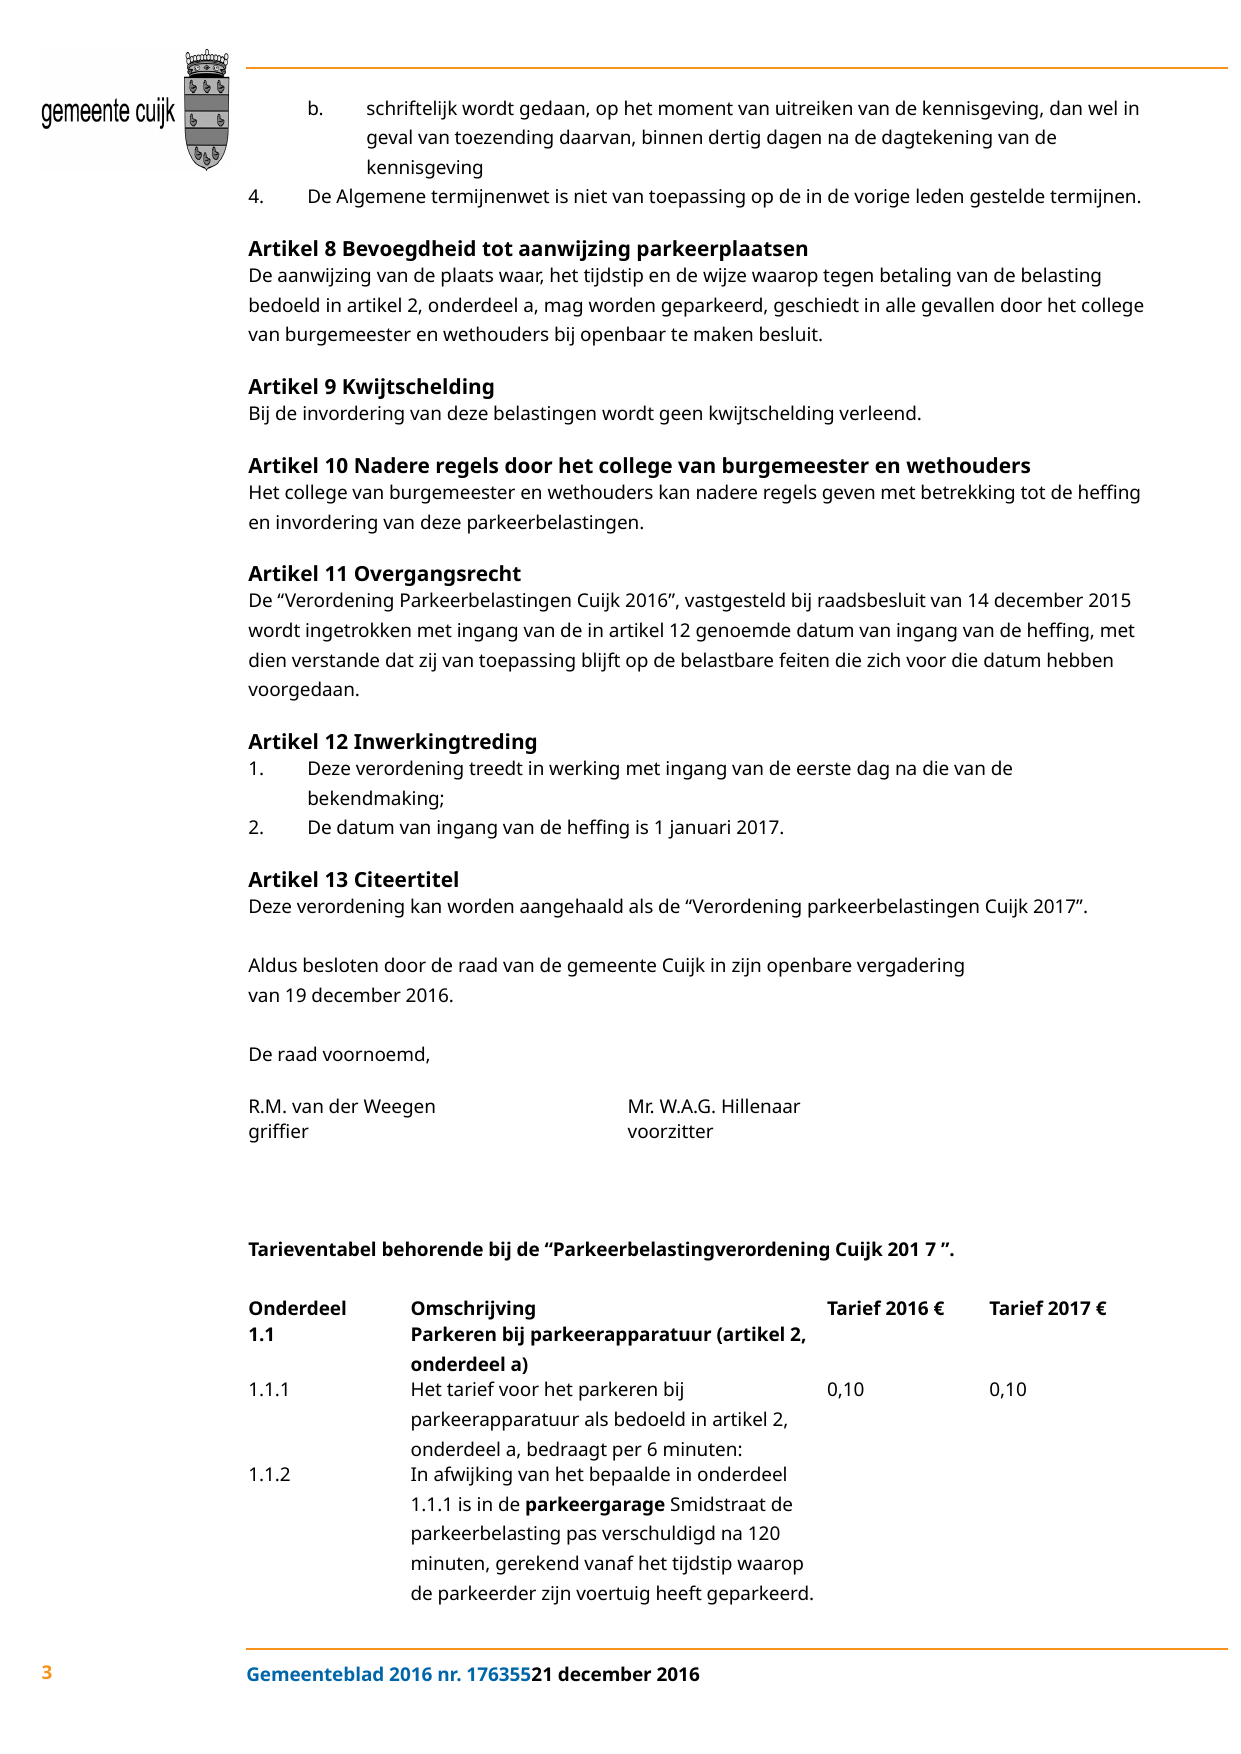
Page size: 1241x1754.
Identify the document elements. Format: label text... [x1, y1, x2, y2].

text Artikel 9 Kwijtschelding [248, 372, 1152, 400]
table_header Omschrijving [410, 1296, 827, 1321]
text Tarieventabel behorende bij de “Parkeerbelastingverordening Cuijk 201 7 ”. [248, 1236, 1152, 1262]
table_cell [989, 1461, 1152, 1606]
list De Algemene termijnenwet is niet van toepassing op de in de vorige leden gestelde termijnen. [248, 183, 1152, 209]
text Artikel 8 Bevoegdheid tot aanwijzing parkeerplaatsen [248, 234, 1152, 262]
text De “Verordening Parkeerbelastingen Cuijk 2016”, vastgesteld bij raadsbesluit van 14 december 2015 wordt ingetrokken met ingang van de in artikel 12 genoemde datum van ingang van de heffing, met dien verstande dat zij van toepassing blijft op de belastbare feiten die zich voor die datum hebben voorgedaan. [248, 588, 1152, 702]
text Artikel 13 Citeertitel [248, 865, 1152, 893]
list schriftelijk wordt gedaan, op het moment van uitreiken van de kennisgeving, dan wel in geval van toezending daarvan, binnen dertig dagen na de dagtekening van de kennisgeving [307, 95, 1152, 180]
table_cell Parkeren bij parkeerapparatuur (artikel 2, onderdeel a) [410, 1321, 827, 1377]
table_cell R.M. van der Weegen [248, 1093, 627, 1118]
table_cell 1.1.2 [248, 1461, 410, 1606]
table_cell 1.1 [248, 1321, 410, 1377]
table_cell voorzitter [628, 1119, 1152, 1233]
table_header Tarief 2017 € [989, 1296, 1152, 1321]
table_cell [827, 1321, 989, 1377]
table_header Onderdeel [248, 1296, 410, 1321]
list De datum van ingang van de heffing is 1 januari 2017. [248, 814, 1152, 840]
text Het college van burgemeester en wethouders kan nadere regels geven met betrekking tot de heffing en invordering van deze parkeerbelastingen. [248, 479, 1152, 534]
table_cell [248, 1067, 627, 1093]
table_cell griffier [248, 1119, 627, 1233]
table_header Tarief 2016 € [827, 1296, 989, 1321]
table_cell [628, 1067, 1152, 1093]
table_header De raad voornoemd, [248, 1041, 627, 1067]
table_cell Mr. W.A.G. Hillenaar [628, 1093, 1152, 1118]
text Artikel 12 Inwerkingtreding [248, 727, 1152, 755]
list Deze verordening treedt in werking met ingang van de eerste dag na die van de bekendmaking; [248, 755, 1152, 811]
text van 19 december 2016. [248, 982, 1152, 1008]
text Deze verordening kan worden aangehaald als de “Verordening parkeerbelastingen Cuijk 2017”. [248, 893, 1152, 919]
table_cell [827, 1461, 989, 1606]
text Artikel 11 Overgangsrecht [248, 559, 1152, 588]
table_cell In afwijking van het bepaalde in onderdeel 1.1.1 is in de parkeergarage Smidstraat de parkeerbelasting pas verschuldigd na 120 minuten, gerekend vanaf het tijdstip waarop de parkeerder zijn voertuig heeft geparkeerd. [410, 1461, 827, 1606]
text De aanwijzing van de plaats waar, het tijdstip en de wijze waarop tegen betaling van de belasting bedoeld in artikel 2, onderdeel a, mag worden geparkeerd, geschiedt in alle gevallen door het college van burgemeester en wethouders bij openbaar te maken besluit. [248, 262, 1152, 347]
table_cell 0,10 [827, 1377, 989, 1461]
table_header [628, 1041, 1152, 1067]
table_cell 1.1.1 [248, 1377, 410, 1461]
picture [41, 47, 231, 172]
table_cell Het tarief voor het parkeren bij parkeerapparatuur als bedoeld in artikel 2, onderdeel a, bedraagt per 6 minuten: [410, 1377, 827, 1461]
table_cell [989, 1321, 1152, 1377]
text Artikel 10 Nadere regels door het college van burgemeester en wethouders [248, 451, 1152, 479]
text Bij de invordering van deze belastingen wordt geen kwijtschelding verleend. [248, 400, 1152, 426]
text Aldus besloten door de raad van de gemeente Cuijk in zijn openbare vergadering [248, 952, 1152, 978]
table_cell 0,10 [989, 1377, 1152, 1461]
